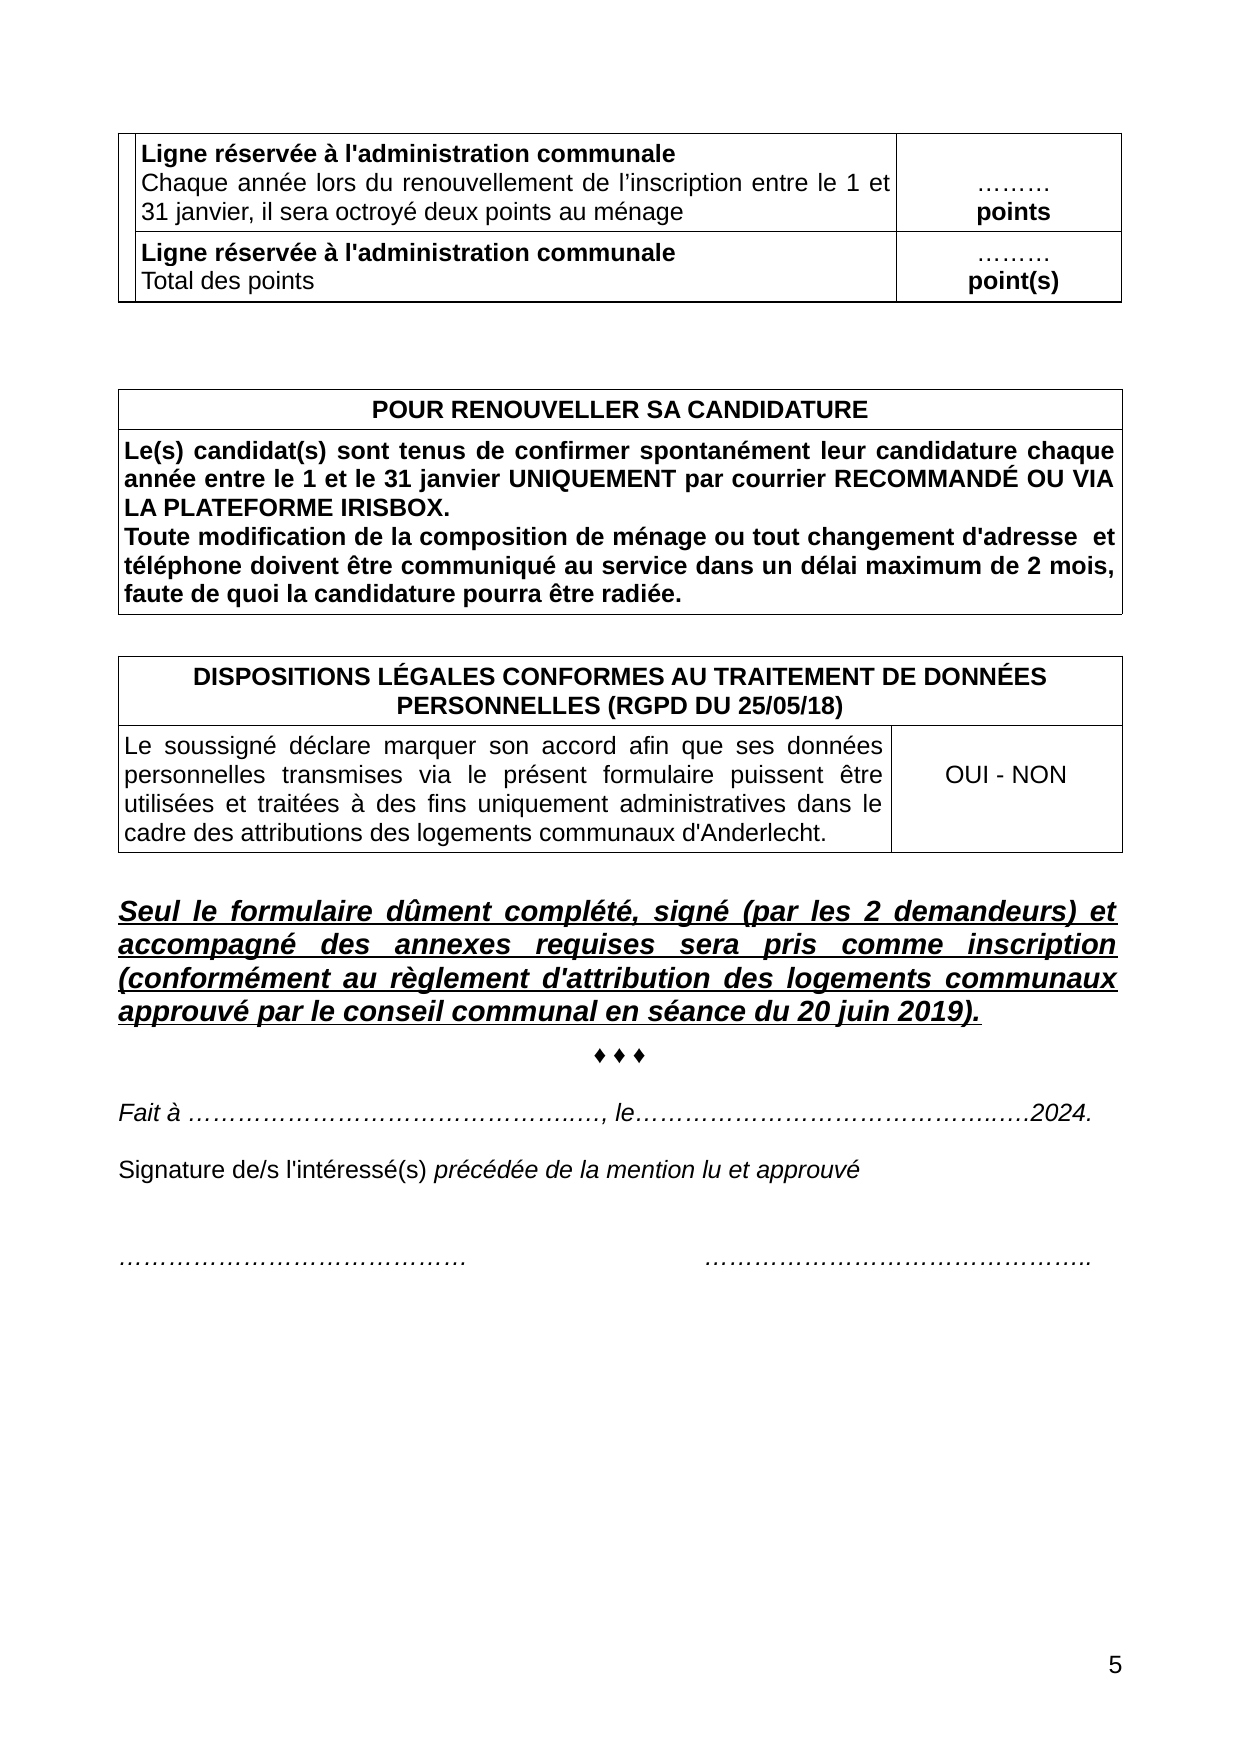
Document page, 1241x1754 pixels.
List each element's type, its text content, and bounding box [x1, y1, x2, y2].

table_cell OUI - NON [892, 726, 1122, 852]
text ♦ ♦ ♦ [118, 1041, 1121, 1069]
table_cell Ligne réservée à l'administration communale Total des points [136, 232, 896, 301]
table_cell Le(s) candidat(s) sont tenus de confirmer spontanément leur candidature chaque année entre le 1 et le 31 janvier UNIQUEMENT par courrier RECOMMANDÉ OU VIA LA PLATEFORME IRISBOX. Toute modification de la composition de ménage ou tout changement d'adresse et téléphone doivent être communiqué au service dans un délai maximum de 2 mois, faute de quoi la candidature pourra être radiée. [119, 430, 1122, 614]
table_header Ligne réservée à l'administration communale Chaque année lors du renouvellement de l’inscription entre le 1 et 31 janvier, il sera octroyé deux points au ménage [136, 134, 896, 231]
table_header ……… points [897, 134, 1121, 231]
text …………………………………… ……………………………………….. [118, 1242, 1121, 1271]
table_cell Le soussigné déclare marquer son accord afin que ses données personnelles transmises via le présent formulaire puissent être utilisées et traitées à des fins uniquement administratives dans le cadre des attributions des logements communaux d'Anderlecht. [119, 726, 891, 852]
table_header [119, 134, 135, 301]
table_cell ……… point(s) [897, 232, 1121, 301]
table_header DISPOSITIONS LÉGALES CONFORMES AU TRAITEMENT DE DONNÉES PERSONNELLES (RGPD DU 25/05/18) [119, 657, 1122, 725]
text Seul le formulaire dûment complété, signé (par les 2 demandeurs) et accompagné des annexes requises sera pris comme inscription (conformément au règlement d'attribution des logements communaux approuvé par le conseil communal en séance du 20 juin 2019). [118, 894, 1121, 1028]
text Signature de/s l'intéressé(s) précédée de la mention lu et approuvé [118, 1156, 1121, 1184]
table_header POUR RENOUVELLER SA CANDIDATURE [119, 390, 1122, 429]
text Fait à ………………………………………..…, le……………………………………..….2024. [118, 1098, 1121, 1127]
